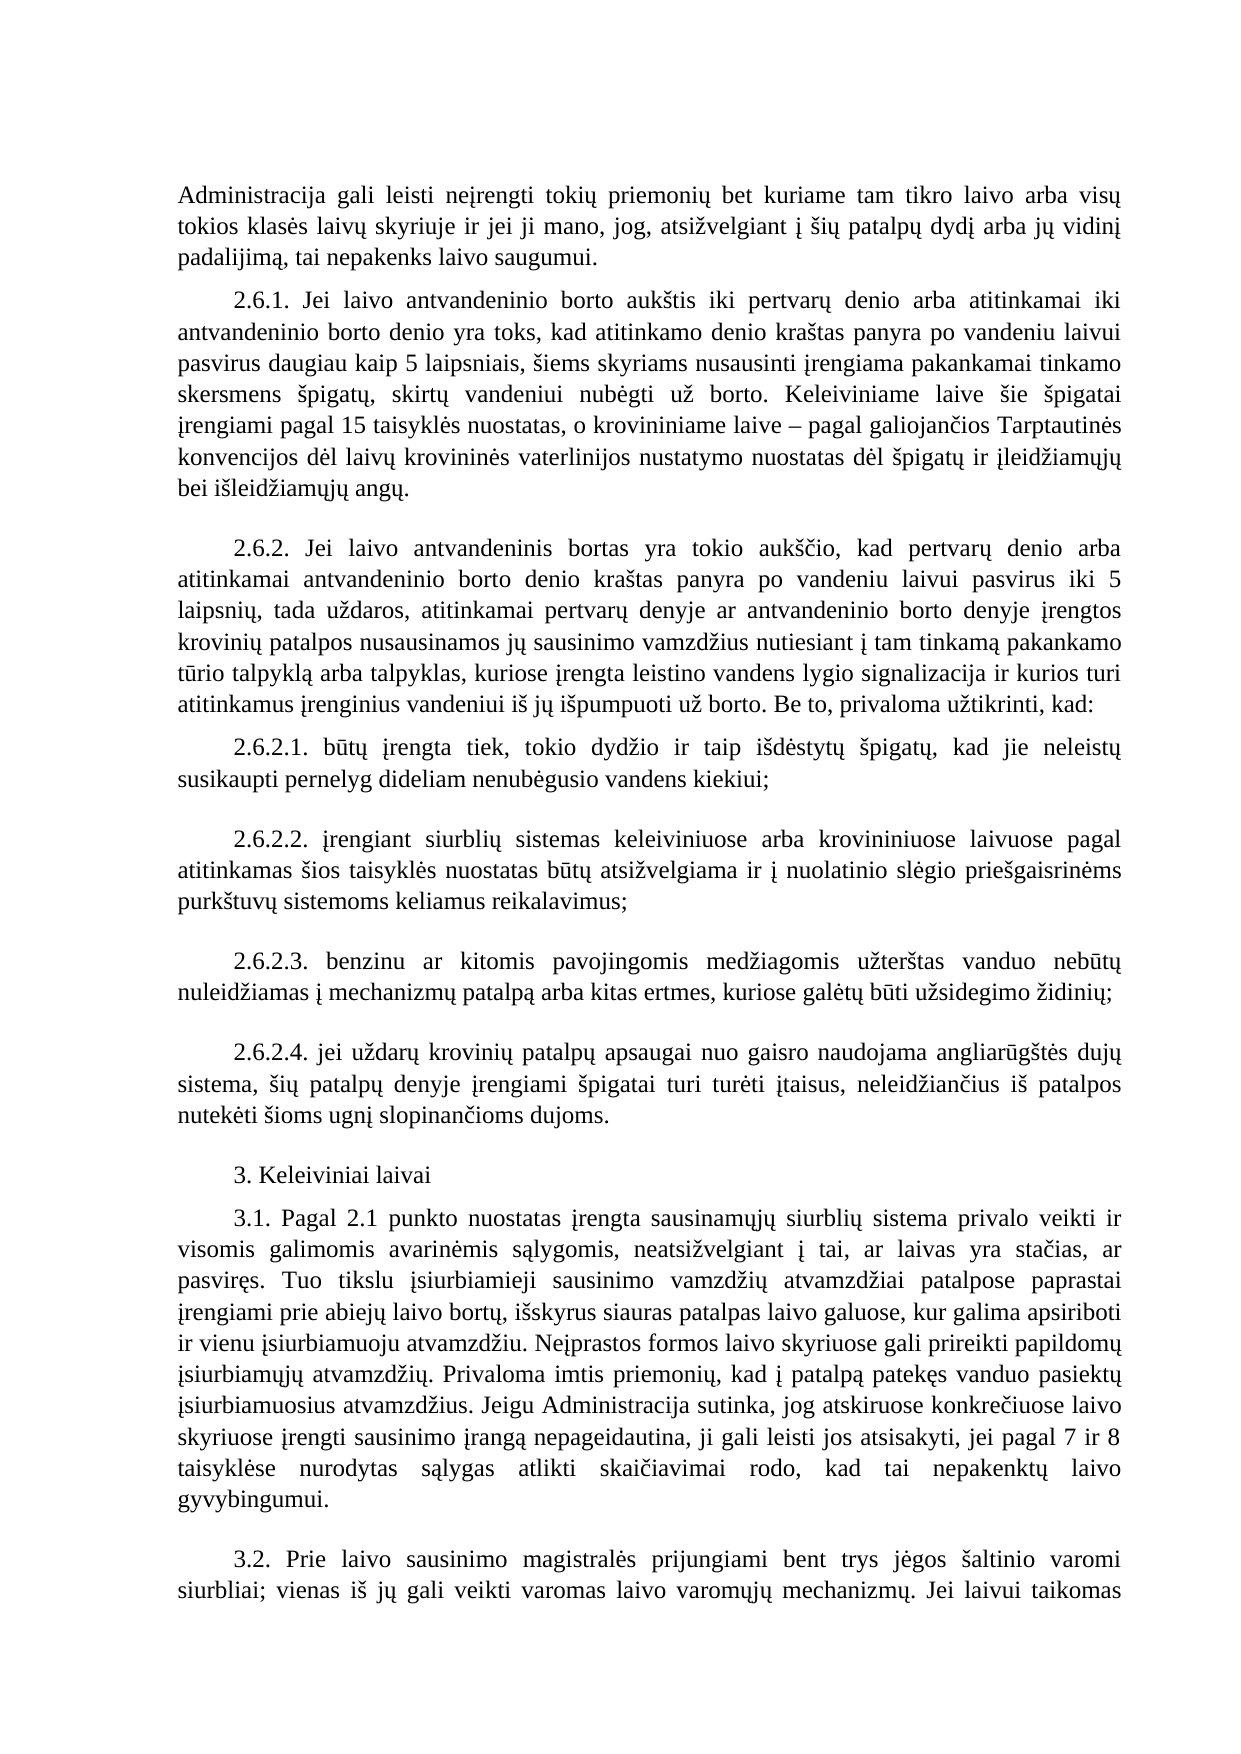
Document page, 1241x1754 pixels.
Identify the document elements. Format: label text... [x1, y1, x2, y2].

text 3.2. Prie laivo sausinimo magistralės prijungiami bent trys jėgos šaltinio varomi siurbliai; vienas iš jų gali veikti varomas laivo varomųjų mechanizmų. Jei laivui taikomas [177, 1542, 1122, 1604]
text 2.6.1. Jei laivo antvandeninio borto aukštis iki pertvarų denio arba atitinkamai iki antvandeninio borto denio yra toks, kad atitinkamo denio kraštas panyra po vandeniu laivui pasvirus daugiau kaip 5 laipsniais, šiems skyriams nusausinti įrengiama pakankamai tinkamo skersmens špigatų, skirtų vandeniui nubėgti už borto. Keleiviniame laive šie špigatai įrengiami pagal 15 taisyklės nuostatas, o krovininiame laive – pagal galiojančios Tarptautinės konvencijos dėl laivų krovininės vaterlinijos nustatymo nuostatas dėl špigatų ir įleidžiamųjų bei išleidžiamųjų angų. [177, 283, 1122, 502]
text 2.6.2.3. benzinu ar kitomis pavojingomis medžiagomis užterštas vanduo nebūtų nuleidžiamas į mechanizmų patalpą arba kitas ertmes, kuriose galėtų būti užsidegimo židinių; [177, 944, 1122, 1006]
text Administracija gali leisti neįrengti tokių priemonių bet kuriame tam tikro laivo arba visų tokios klasės laivų skyriuje ir jei ji mano, jog, atsižvelgiant į šių patalpų dydį arba jų vidinį padalijimą, tai nepakenks laivo saugumui. [177, 177, 1122, 271]
text 2.6.2.2. įrengiant siurblių sistemas keleiviniuose arba krovininiuose laivuose pagal atitinkamas šios taisyklės nuostatas būtų atsižvelgiama ir į nuolatinio slėgio priešgaisrinėms purkštuvų sistemoms keliamus reikalavimus; [177, 821, 1122, 915]
text 2.6.2. Jei laivo antvandeninis bortas yra tokio aukščio, kad pertvarų denio arba atitinkamai antvandeninio borto denio kraštas panyra po vandeniu laivui pasvirus iki 5 laipsnių, tada uždaros, atitinkamai pertvarų denyje ar antvandeninio borto denyje įrengtos krovinių patalpos nusausinamos jų sausinimo vamzdžius nutiesiant į tam tinkamą pakankamo tūrio talpyklą arba talpyklas, kuriose įrengta leistino vandens lygio signalizacija ir kurios turi atitinkamus įrenginius vandeniui iš jų išpumpuoti už borto. Be to, privaloma užtikrinti, kad: [177, 530, 1122, 718]
text 3.1. Pagal 2.1 punkto nuostatas įrengta sausinamųjų siurblių sistema privalo veikti ir visomis galimomis avarinėmis sąlygomis, neatsižvelgiant į tai, ar laivas yra stačias, ar pasviręs. Tuo tikslu įsiurbiamieji sausinimo vamzdžių atvamzdžiai patalpose paprastai įrengiami prie abiejų laivo bortų, išskyrus siauras patalpas laivo galuose, kur galima apsiriboti ir vienu įsiurbiamuoju atvamzdžiu. Neįprastos formos laivo skyriuose gali prireikti papildomų įsiurbiamųjų atvamzdžių. Privaloma imtis priemonių, kad į patalpą patekęs vanduo pasiektų įsiurbiamuosius atvamzdžius. Jeigu Administracija sutinka, jog atskiruose konkrečiuose laivo skyriuose įrengti sausinimo įrangą nepageidautina, ji gali leisti jos atsisakyti, jei pagal 7 ir 8 taisyklėse nurodytas sąlygas atlikti skaičiavimai rodo, kad tai nepakenktų laivo gyvybingumui. [177, 1201, 1122, 1513]
text 2.6.2.4. jei uždarų krovinių patalpų apsaugai nuo gaisro naudojama angliarūgštės dujų sistema, šių patalpų denyje įrengiami špigatai turi turėti įtaisus, neleidžiančius iš patalpos nutekėti šioms ugnį slopinančioms dujoms. [177, 1035, 1122, 1129]
text 3. Keleiviniai laivai [177, 1157, 1122, 1189]
text 2.6.2.1. būtų įrengta tiek, tokio dydžio ir taip išdėstytų špigatų, kad jie neleistų susikaupti pernelyg dideliam nenubėgusio vandens kiekiui; [177, 730, 1122, 792]
